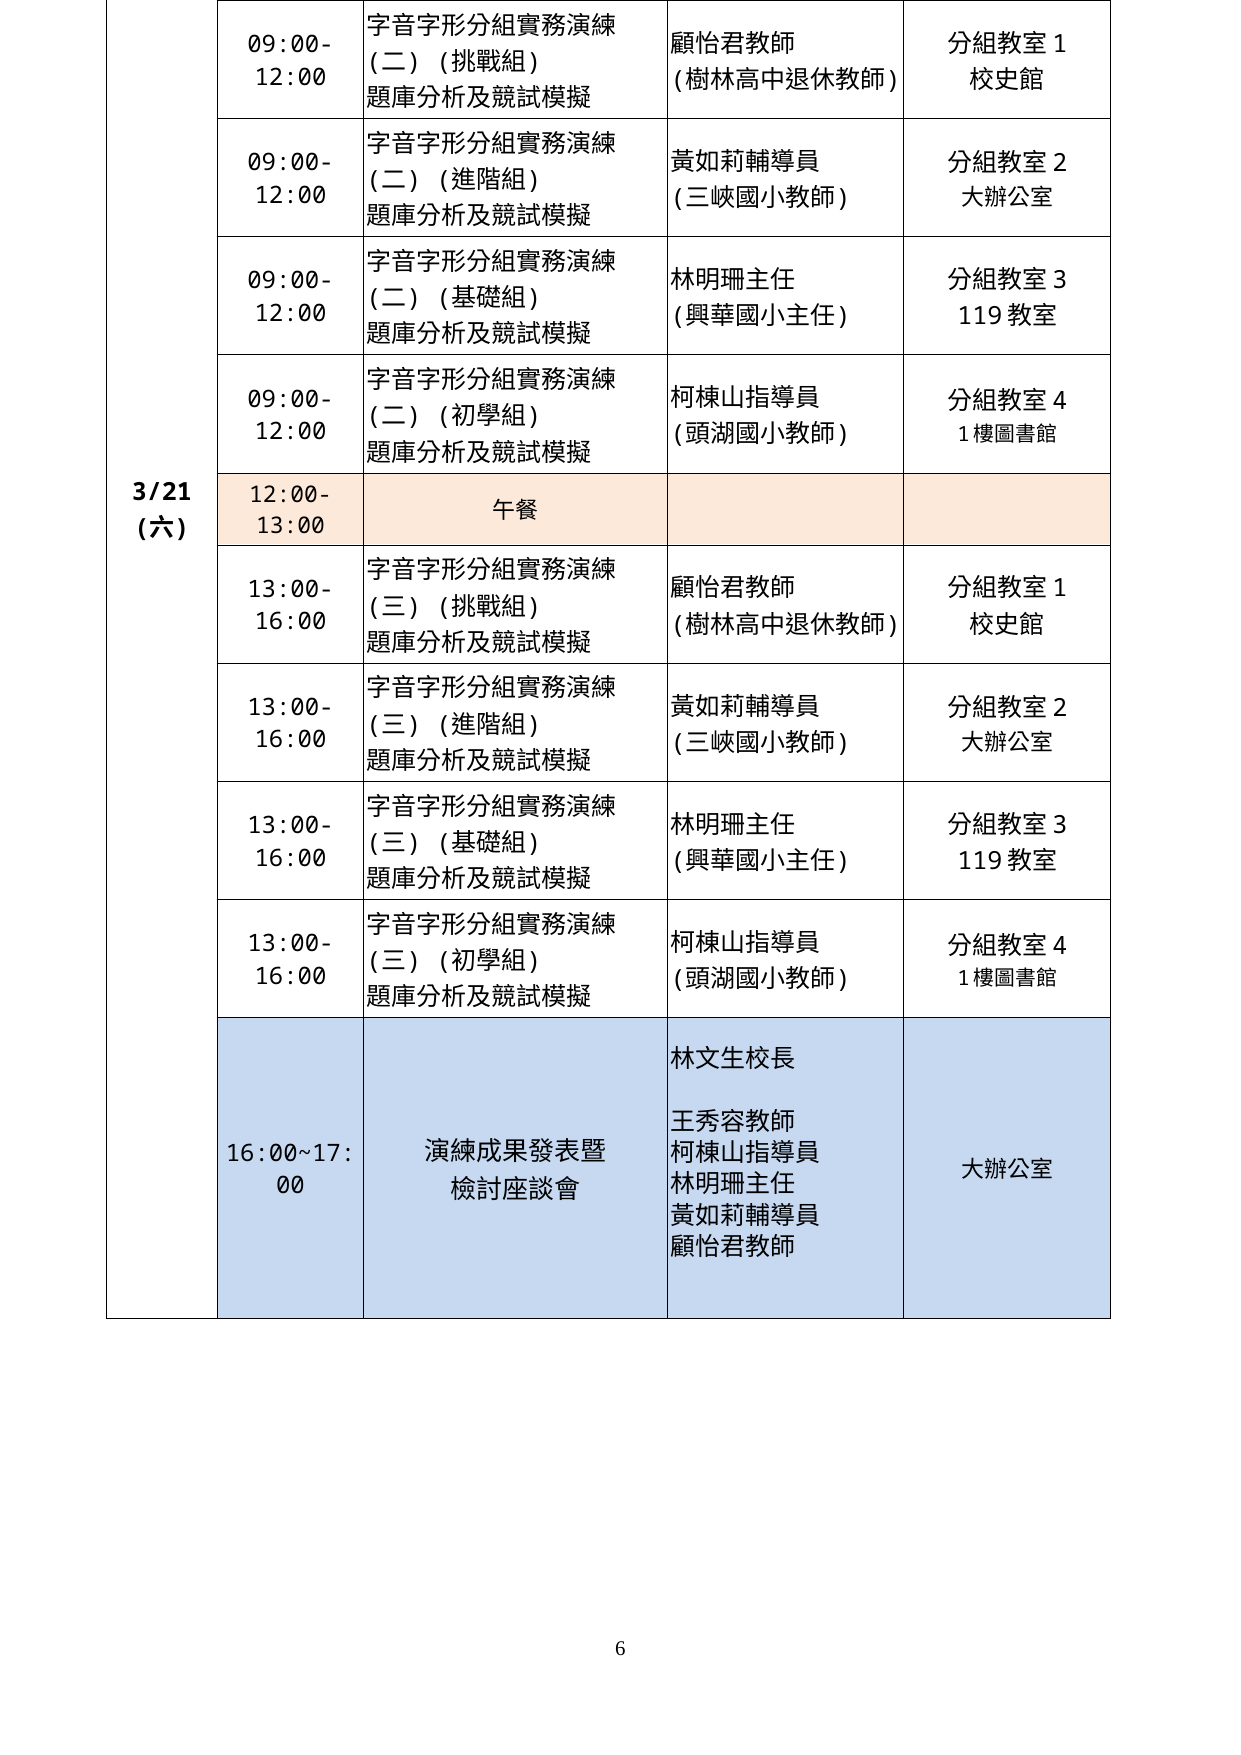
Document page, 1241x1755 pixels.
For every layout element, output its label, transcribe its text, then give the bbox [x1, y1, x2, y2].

table_cell 字音字形分組實務演練 (三) (挑戰組) 題庫分析及競試模擬 [364, 546, 667, 663]
table_cell 顧怡君教師 (樹林高中退休教師) [668, 1, 903, 118]
table_cell 13:00-16:00 [218, 546, 363, 663]
table_cell 分組教室1 校史館 [904, 1, 1110, 118]
table_cell 3/21(六) [107, 0, 217, 1017]
table_cell 字音字形分組實務演練 (二) (基礎組) 題庫分析及競試模擬 [364, 237, 667, 354]
table_cell 林文生校長 王秀容教師 柯棟山指導員 林明珊主任 黃如莉輔導員 顧怡君教師 [668, 1018, 903, 1318]
table_cell 林明珊主任 (興華國小主任) [668, 782, 903, 899]
table_cell 13:00-16:00 [218, 782, 363, 899]
table_cell [904, 474, 1110, 544]
table_cell 黃如莉輔導員 (三峽國小教師) [668, 664, 903, 781]
table_cell 分組教室3 119教室 [904, 782, 1110, 899]
table_cell 柯棟山指導員 (頭湖國小教師) [668, 900, 903, 1017]
table_cell 分組教室4 1樓圖書館 [904, 355, 1110, 472]
table_cell 字音字形分組實務演練 (二) (挑戰組) 題庫分析及競試模擬 [364, 1, 667, 118]
table_cell 分組教室2 大辦公室 [904, 664, 1110, 781]
table_cell 字音字形分組實務演練 (三) (基礎組) 題庫分析及競試模擬 [364, 782, 667, 899]
table_cell 林明珊主任 (興華國小主任) [668, 237, 903, 354]
table_cell 12:00-13:00 [218, 474, 363, 544]
table_cell 柯棟山指導員 (頭湖國小教師) [668, 355, 903, 472]
table_cell 午餐 [364, 474, 667, 544]
table_cell 09:00-12:00 [218, 119, 363, 236]
table_cell 字音字形分組實務演練 (三) (初學組) 題庫分析及競試模擬 [364, 900, 667, 1017]
table_cell [668, 474, 903, 544]
table_cell 09:00-12:00 [218, 355, 363, 472]
table_cell 13:00-16:00 [218, 900, 363, 1017]
table_cell 分組教室2 大辦公室 [904, 119, 1110, 236]
table_cell 分組教室3 119教室 [904, 237, 1110, 354]
table_cell 黃如莉輔導員 (三峽國小教師) [668, 119, 903, 236]
table_cell 09:00-12:00 [218, 237, 363, 354]
table_cell 字音字形分組實務演練 (三) (進階組) 題庫分析及競試模擬 [364, 664, 667, 781]
table_cell 大辦公室 [904, 1018, 1110, 1318]
table_cell 16:00~17:00 [218, 1018, 363, 1318]
table_cell [107, 1017, 217, 1318]
table_cell 顧怡君教師 (樹林高中退休教師) [668, 546, 903, 663]
table_cell 字音字形分組實務演練 (二) (初學組) 題庫分析及競試模擬 [364, 355, 667, 472]
table_cell 分組教室4 1樓圖書館 [904, 900, 1110, 1017]
table_cell 09:00-12:00 [218, 1, 363, 118]
table_cell 字音字形分組實務演練 (二) (進階組) 題庫分析及競試模擬 [364, 119, 667, 236]
table_cell 分組教室1 校史館 [904, 546, 1110, 663]
table_cell 13:00-16:00 [218, 664, 363, 781]
table_cell 演練成果發表暨 檢討座談會 [364, 1018, 667, 1318]
